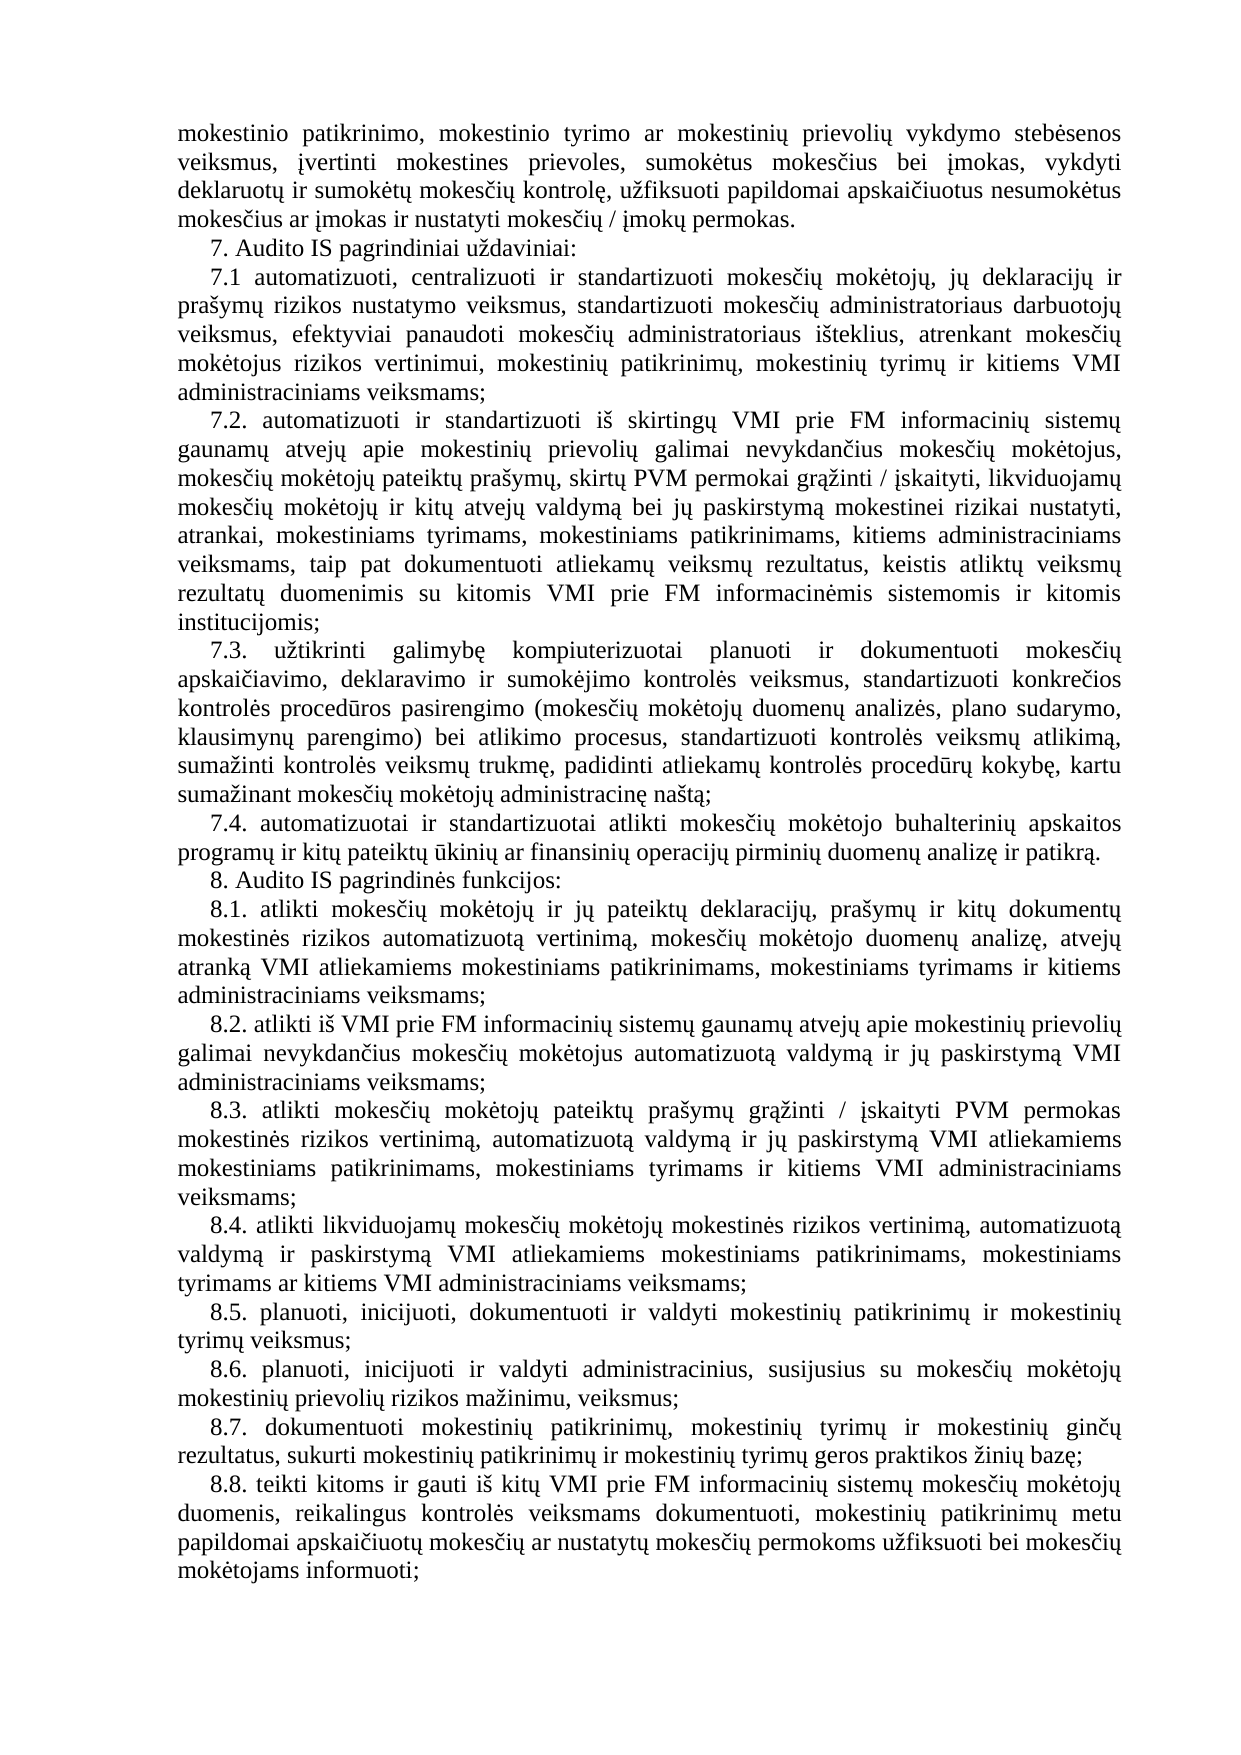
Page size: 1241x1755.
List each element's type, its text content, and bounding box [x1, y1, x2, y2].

text 8.3. atlikti mokesčių mokėtojų pateiktų prašymų grąžinti / įskaityti PVM permokas mokestinės rizikos vertinimą, automatizuotą valdymą ir jų paskirstymą VMI atliekamiems mokestiniams patikrinimams, mokestiniams tyrimams ir kitiems VMI administraciniams veiksmams; [177, 1096, 1122, 1211]
text 8.4. atlikti likviduojamų mokesčių mokėtojų mokestinės rizikos vertinimą, automatizuotą valdymą ir paskirstymą VMI atliekamiems mokestiniams patikrinimams, mokestiniams tyrimams ar kitiems VMI administraciniams veiksmams; [177, 1211, 1122, 1297]
text 8.6. planuoti, inicijuoti ir valdyti administracinius, susijusius su mokesčių mokėtojų mokestinių prievolių rizikos mažinimu, veiksmus; [177, 1354, 1122, 1412]
text 8.7. dokumentuoti mokestinių patikrinimų, mokestinių tyrimų ir mokestinių ginčų rezultatus, sukurti mokestinių patikrinimų ir mokestinių tyrimų geros praktikos žinių bazę; [177, 1412, 1122, 1469]
text 8.2. atlikti iš VMI prie FM informacinių sistemų gaunamų atvejų apie mokestinių prievolių galimai nevykdančius mokesčių mokėtojus automatizuotą valdymą ir jų paskirstymą VMI administraciniams veiksmams; [177, 1009, 1122, 1096]
text 8.5. planuoti, inicijuoti, dokumentuoti ir valdyti mokestinių patikrinimų ir mokestinių tyrimų veiksmus; [177, 1297, 1122, 1354]
text 8. Audito IS pagrindinės funkcijos: [177, 866, 1122, 894]
text 7. Audito IS pagrindiniai uždaviniai: [177, 233, 1122, 262]
text 7.1 automatizuoti, centralizuoti ir standartizuoti mokesčių mokėtojų, jų deklaracijų ir prašymų rizikos nustatymo veiksmus, standartizuoti mokesčių administratoriaus darbuotojų veiksmus, efektyviai panaudoti mokesčių administratoriaus išteklius, atrenkant mokesčių mokėtojus rizikos vertinimui, mokestinių patikrinimų, mokestinių tyrimų ir kitiems VMI administraciniams veiksmams; [177, 262, 1122, 406]
text 8.8. teikti kitoms ir gauti iš kitų VMI prie FM informacinių sistemų mokesčių mokėtojų duomenis, reikalingus kontrolės veiksmams dokumentuoti, mokestinių patikrinimų metu papildomai apskaičiuotų mokesčių ar nustatytų mokesčių permokoms užfiksuoti bei mokesčių mokėtojams informuoti; [177, 1469, 1122, 1584]
text mokestinio patikrinimo, mokestinio tyrimo ar mokestinių prievolių vykdymo stebėsenos veiksmus, įvertinti mokestines prievoles, sumokėtus mokesčius bei įmokas, vykdyti deklaruotų ir sumokėtų mokesčių kontrolę, užfiksuoti papildomai apskaičiuotus nesumokėtus mokesčius ar įmokas ir nustatyti mokesčių / įmokų permokas. [177, 118, 1122, 233]
text 7.4. automatizuotai ir standartizuotai atlikti mokesčių mokėtojo buhalterinių apskaitos programų ir kitų pateiktų ūkinių ar finansinių operacijų pirminių duomenų analizę ir patikrą. [177, 808, 1122, 866]
text 7.2. automatizuoti ir standartizuoti iš skirtingų VMI prie FM informacinių sistemų gaunamų atvejų apie mokestinių prievolių galimai nevykdančius mokesčių mokėtojus, mokesčių mokėtojų pateiktų prašymų, skirtų PVM permokai grąžinti / įskaityti, likviduojamų mokesčių mokėtojų ir kitų atvejų valdymą bei jų paskirstymą mokestinei rizikai nustatyti, atrankai, mokestiniams tyrimams, mokestiniams patikrinimams, kitiems administraciniams veiksmams, taip pat dokumentuoti atliekamų veiksmų rezultatus, keistis atliktų veiksmų rezultatų duomenimis su kitomis VMI prie FM informacinėmis sistemomis ir kitomis institucijomis; [177, 406, 1122, 636]
text 8.1. atlikti mokesčių mokėtojų ir jų pateiktų deklaracijų, prašymų ir kitų dokumentų mokestinės rizikos automatizuotą vertinimą, mokesčių mokėtojo duomenų analizę, atvejų atranką VMI atliekamiems mokestiniams patikrinimams, mokestiniams tyrimams ir kitiems administraciniams veiksmams; [177, 894, 1122, 1009]
text 7.3. užtikrinti galimybę kompiuterizuotai planuoti ir dokumentuoti mokesčių apskaičiavimo, deklaravimo ir sumokėjimo kontrolės veiksmus, standartizuoti konkrečios kontrolės procedūros pasirengimo (mokesčių mokėtojų duomenų analizės, plano sudarymo, klausimynų parengimo) bei atlikimo procesus, standartizuoti kontrolės veiksmų atlikimą, sumažinti kontrolės veiksmų trukmę, padidinti atliekamų kontrolės procedūrų kokybę, kartu sumažinant mokesčių mokėtojų administracinę naštą; [177, 636, 1122, 808]
